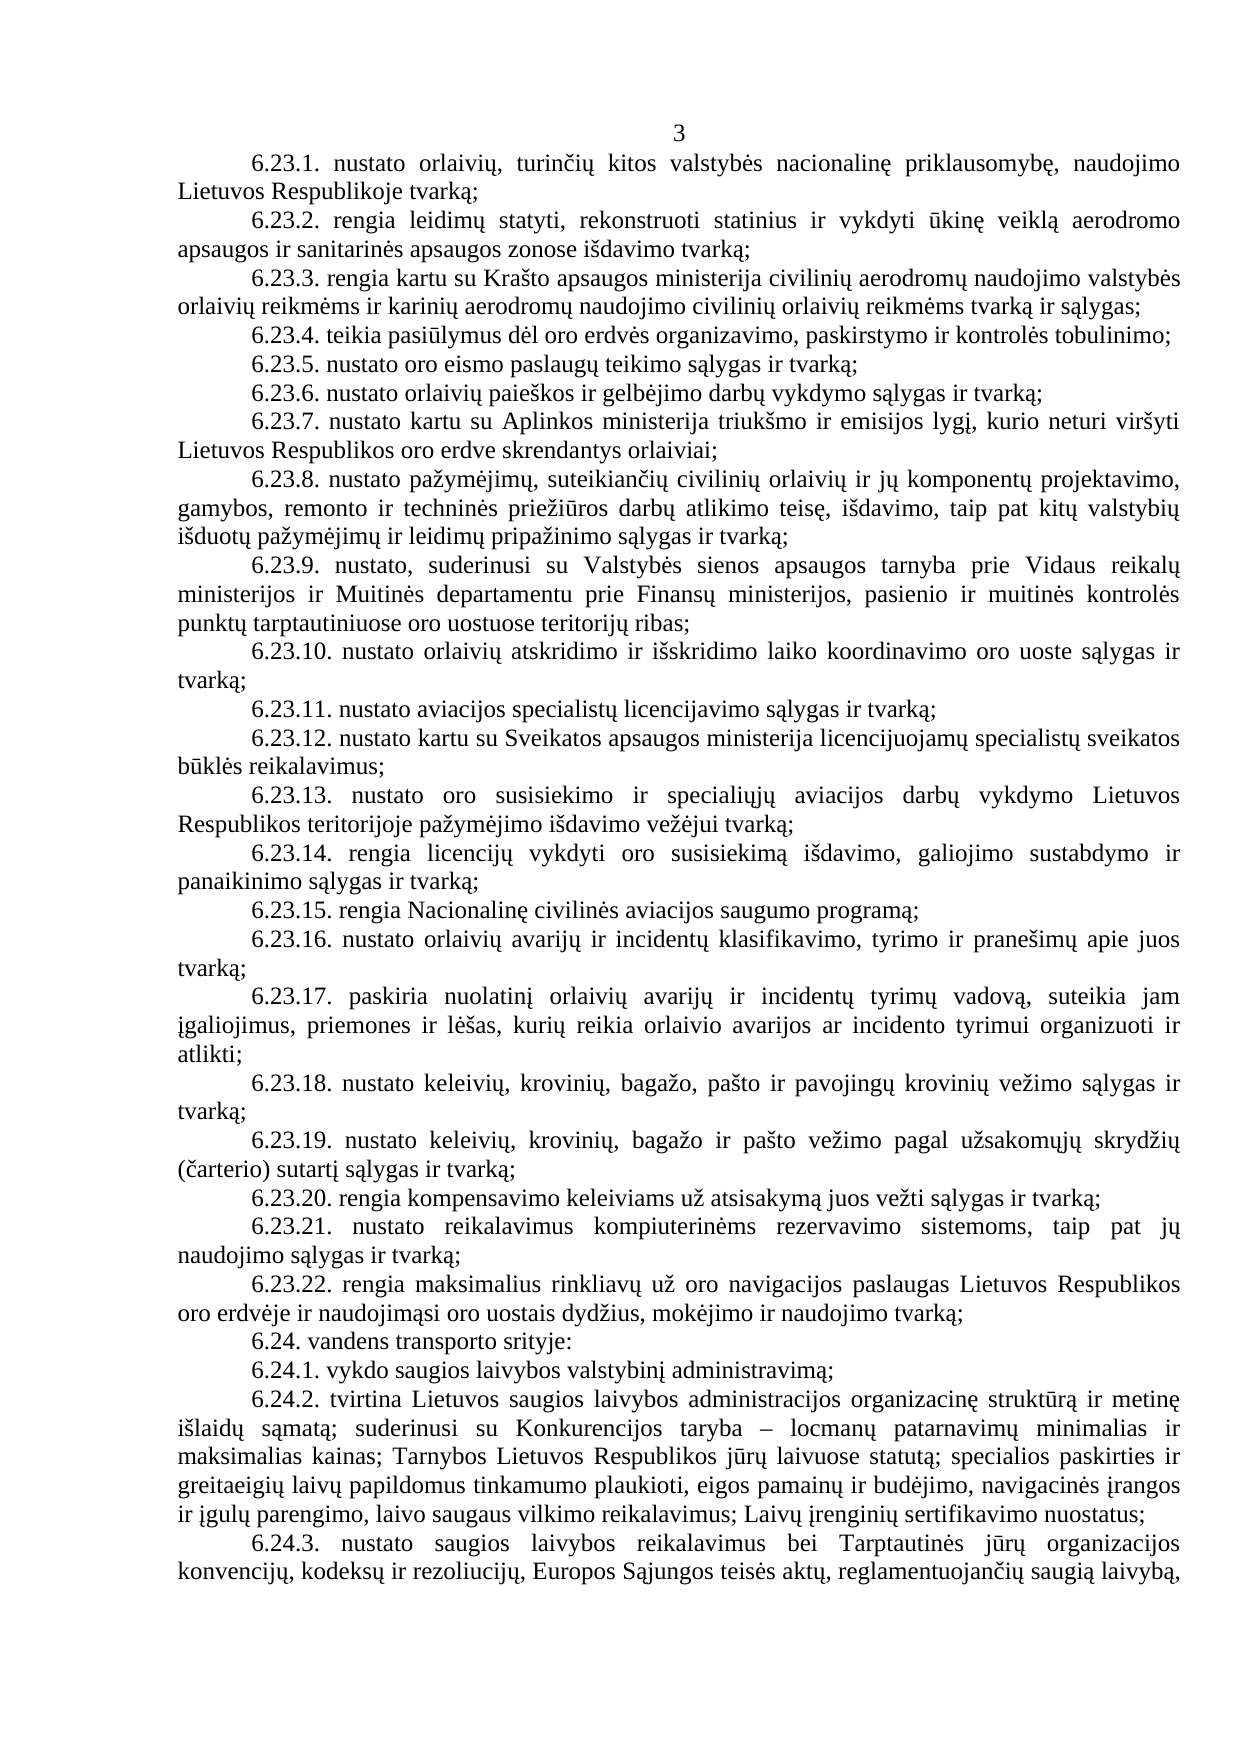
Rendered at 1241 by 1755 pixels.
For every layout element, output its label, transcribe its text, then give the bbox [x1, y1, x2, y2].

text 6.23.5. nustato oro eismo paslaugų teikimo sąlygas ir tvarką; [177, 349, 1181, 378]
text 6.23.10. nustato orlaivių atskridimo ir išskridimo laiko koordinavimo oro uoste sąlygas ir tvarką; [177, 636, 1181, 694]
text 6.23.20. rengia kompensavimo keleiviams už atsisakymą juos vežti sąlygas ir tvarką; [177, 1183, 1181, 1211]
text 6.23.6. nustato orlaivių paieškos ir gelbėjimo darbų vykdymo sąlygas ir tvarką; [177, 378, 1181, 406]
text 6.23.4. teikia pasiūlymus dėl oro erdvės organizavimo, paskirstymo ir kontrolės tobulinimo; [177, 320, 1181, 349]
text 6.23.16. nustato orlaivių avarijų ir incidentų klasifikavimo, tyrimo ir pranešimų apie juos tvarką; [177, 924, 1181, 981]
text 6.23.1. nustato orlaivių, turinčių kitos valstybės nacionalinę priklausomybę, naudojimo Lietuvos Respublikoje tvarką; [177, 148, 1181, 205]
text 6.23.8. nustato pažymėjimų, suteikiančių civilinių orlaivių ir jų komponentų projektavimo, gamybos, remonto ir techninės priežiūros darbų atlikimo teisę, išdavimo, taip pat kitų valstybių išduotų pažymėjimų ir leidimų pripažinimo sąlygas ir tvarką; [177, 464, 1181, 550]
text 6.23.17. paskiria nuolatinį orlaivių avarijų ir incidentų tyrimų vadovą, suteikia jam įgaliojimus, priemones ir lėšas, kurių reikia orlaivio avarijos ar incidento tyrimui organizuoti ir atlikti; [177, 981, 1181, 1068]
text 6.24.1. vykdo saugios laivybos valstybinį administravimą; [177, 1355, 1181, 1384]
text 6.23.18. nustato keleivių, krovinių, bagažo, pašto ir pavojingų krovinių vežimo sąlygas ir tvarką; [177, 1068, 1181, 1125]
text 6.23.19. nustato keleivių, krovinių, bagažo ir pašto vežimo pagal užsakomųjų skrydžių (čarterio) sutartį sąlygas ir tvarką; [177, 1125, 1181, 1183]
text 6.24.3. nustato saugios laivybos reikalavimus bei Tarptautinės jūrų organizacijos konvencijų, kodeksų ir rezoliucijų, Europos Sąjungos teisės aktų, reglamentuojančių saugią laivybą, [177, 1528, 1181, 1585]
text 6.23.21. nustato reikalavimus kompiuterinėms rezervavimo sistemoms, taip pat jų naudojimo sąlygas ir tvarką; [177, 1211, 1181, 1269]
text 6.23.12. nustato kartu su Sveikatos apsaugos ministerija licencijuojamų specialistų sveikatos būklės reikalavimus; [177, 723, 1181, 780]
text 6.23.2. rengia leidimų statyti, rekonstruoti statinius ir vykdyti ūkinę veiklą aerodromo apsaugos ir sanitarinės apsaugos zonose išdavimo tvarką; [177, 205, 1181, 263]
text 6.23.7. nustato kartu su Aplinkos ministerija triukšmo ir emisijos lygį, kurio neturi viršyti Lietuvos Respublikos oro erdve skrendantys orlaiviai; [177, 406, 1181, 464]
text 6.23.14. rengia licencijų vykdyti oro susisiekimą išdavimo, galiojimo sustabdymo ir panaikinimo sąlygas ir tvarką; [177, 838, 1181, 895]
text 6.24. vandens transporto srityje: [177, 1326, 1181, 1355]
text 6.23.13. nustato oro susisiekimo ir specialiųjų aviacijos darbų vykdymo Lietuvos Respublikos teritorijoje pažymėjimo išdavimo vežėjui tvarką; [177, 780, 1181, 838]
text 6.23.22. rengia maksimalius rinkliavų už oro navigacijos paslaugas Lietuvos Respublikos oro erdvėje ir naudojimąsi oro uostais dydžius, mokėjimo ir naudojimo tvarką; [177, 1269, 1181, 1326]
text 6.23.3. rengia kartu su Krašto apsaugos ministerija civilinių aerodromų naudojimo valstybės orlaivių reikmėms ir karinių aerodromų naudojimo civilinių orlaivių reikmėms tvarką ir sąlygas; [177, 263, 1181, 320]
text 6.23.15. rengia Nacionalinę civilinės aviacijos saugumo programą; [177, 895, 1181, 924]
text 6.23.11. nustato aviacijos specialistų licencijavimo sąlygas ir tvarką; [177, 694, 1181, 723]
text 6.24.2. tvirtina Lietuvos saugios laivybos administracijos organizacinę struktūrą ir metinę išlaidų sąmatą; suderinusi su Konkurencijos taryba – locmanų patarnavimų minimalias ir maksimalias kainas; Tarnybos Lietuvos Respublikos jūrų laivuose statutą; specialios paskirties ir greitaeigių laivų papildomus tinkamumo plaukioti, eigos pamainų ir budėjimo, navigacinės įrangos ir įgulų parengimo, laivo saugaus vilkimo reikalavimus; Laivų įrenginių sertifikavimo nuostatus; [177, 1384, 1181, 1528]
text 6.23.9. nustato, suderinusi su Valstybės sienos apsaugos tarnyba prie Vidaus reikalų ministerijos ir Muitinės departamentu prie Finansų ministerijos, pasienio ir muitinės kontrolės punktų tarptautiniuose oro uostuose teritorijų ribas; [177, 550, 1181, 636]
